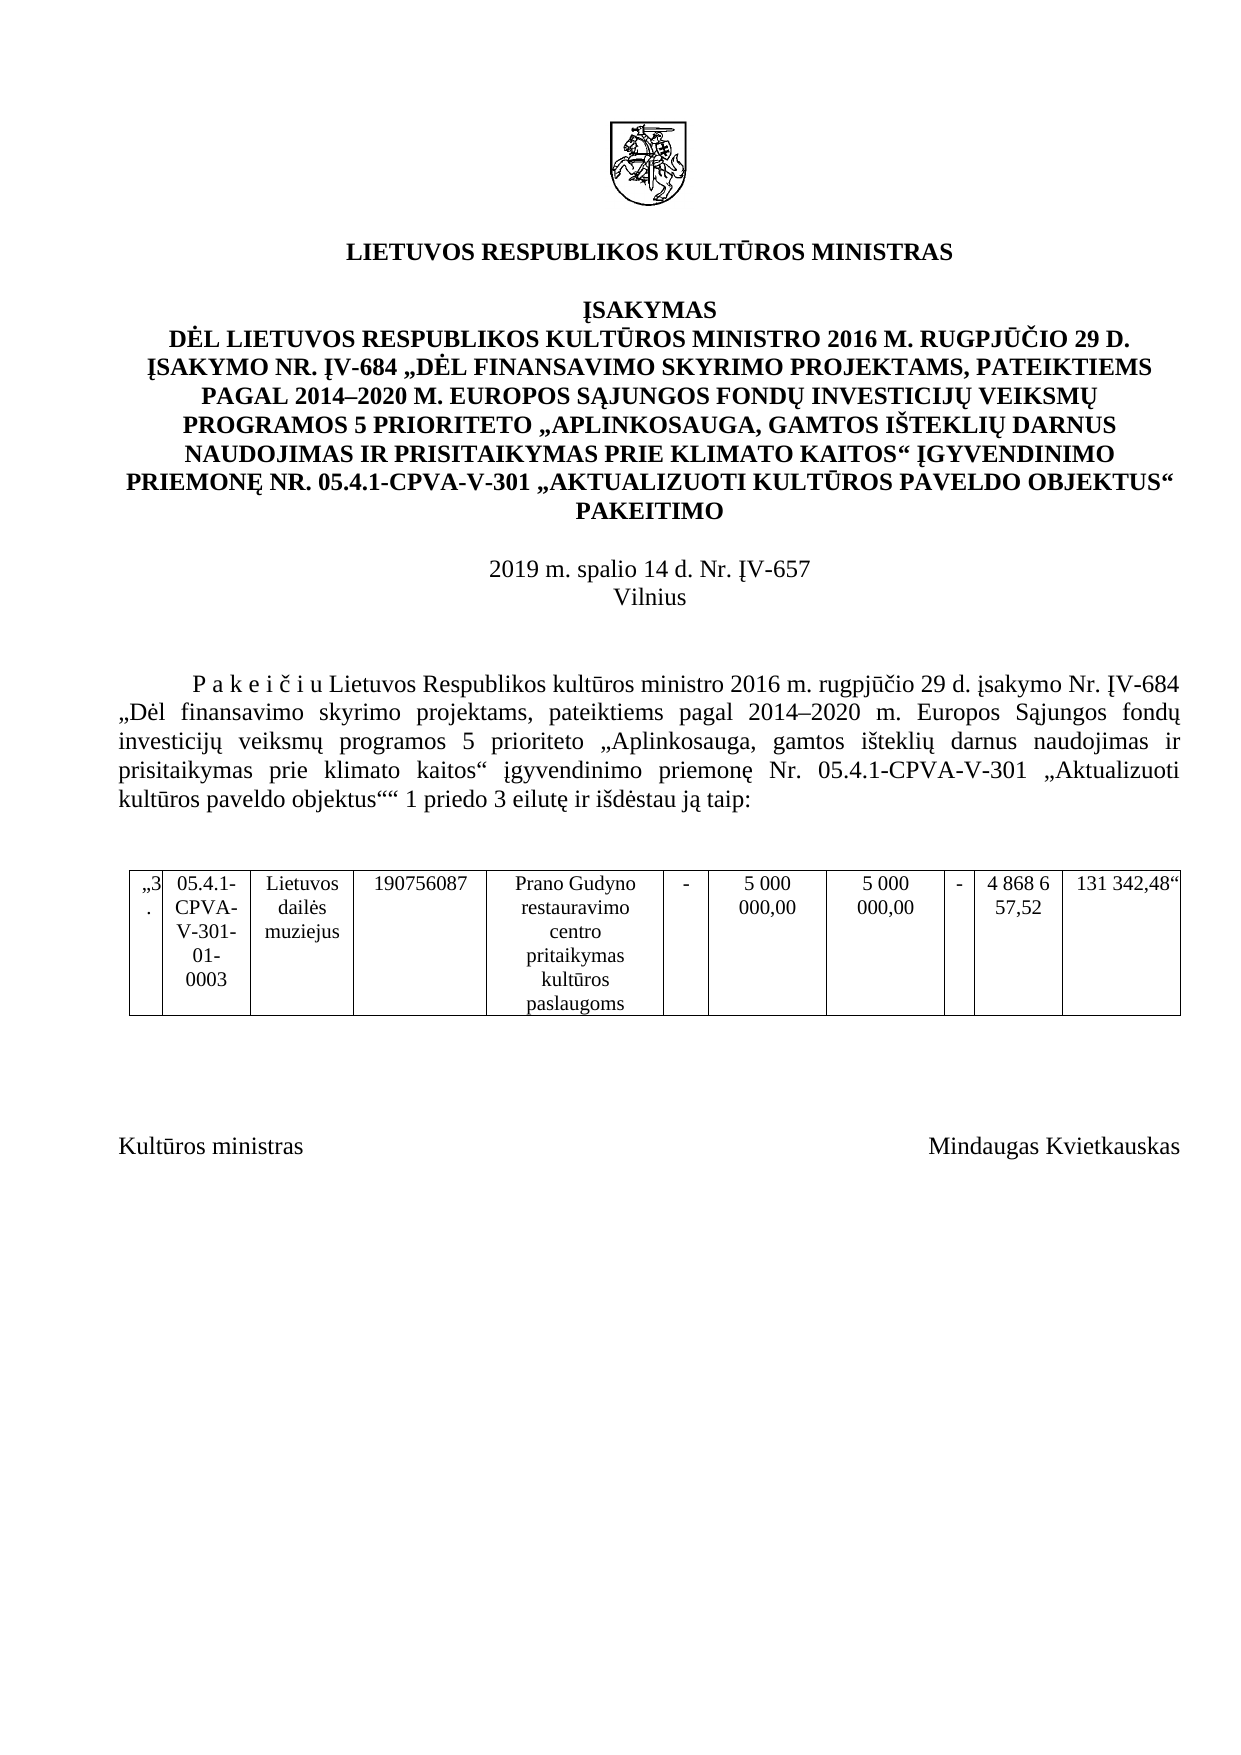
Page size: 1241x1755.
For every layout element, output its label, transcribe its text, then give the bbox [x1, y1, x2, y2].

text Vilnius [118, 582, 1181, 611]
table_header - [664, 871, 708, 1015]
table_header 190756087 [354, 871, 486, 1015]
text LIETUVOS RESPUBLIKOS KULTŪROS MINISTRAS [118, 237, 1181, 266]
table_header 5 000 000,00 [827, 871, 944, 1015]
table_header Lietuvos dailės muziejus [251, 871, 353, 1015]
text ĮSAKYMAS [118, 295, 1181, 324]
table_header „3. [130, 871, 162, 1015]
text P a k e i č i u Lietuvos Respublikos kultūros ministro 2016 m. rugpjūčio 29 d. įsakymo Nr. ĮV-684 „Dėl finansavimo skyrimo projektams, pateiktiems pagal 2014–2020 m. Europos Sąjungos fondų investicijų veiksmų programos 5 prioriteto „Aplinkosauga, gamtos išteklių darnus naudojimas ir prisitaikymas prie klimato kaitos“ įgyvendinimo priemonę Nr. 05.4.1-CPVA-V-301 „Aktualizuoti kultūros paveldo objektus““ 1 priedo 3 eilutę ir išdėstau ją taip: [118, 669, 1181, 812]
text DĖL LIETUVOS RESPUBLIKOS KULTŪROS MINISTRO 2016 M. RUGPJŪČIO 29 D. ĮSAKYMO NR. ĮV-684 „DĖL FINANSAVIMO SKYRIMO PROJEKTAMS, PATEIKTIEMS PAGAL 2014–2020 M. EUROPOS SĄJUNGOS FONDŲ INVESTICIJŲ VEIKSMŲ PROGRAMOS 5 PRIORITETO „APLINKOSAUGA, GAMTOS IŠTEKLIŲ DARNUS NAUDOJIMAS IR PRISITAIKYMAS PRIE KLIMATO KAITOS“ ĮGYVENDINIMO PRIEMONĘ NR. 05.4.1-CPVA-V-301 „AKTUALIZUOTI KULTŪROS PAVELDO OBJEKTUS“ PAKEITIMO [118, 324, 1181, 525]
table_header Prano Gudyno restauravimo centro pritaikymas kultūros paslaugoms [487, 871, 663, 1015]
table_header 05.4.1-CPVA-V-301-01-0003 [163, 871, 250, 1015]
table_header 131 342,48“ [1063, 871, 1180, 1015]
table_header - [945, 871, 974, 1015]
table_header 5 000 000,00 [709, 871, 826, 1015]
table_header 4 868 657,52 [975, 871, 1062, 1015]
text 2019 m. spalio 14 d. Nr. ĮV-657 [118, 554, 1181, 582]
text Kultūros ministras Mindaugas Kvietkauskas [118, 1131, 1181, 1160]
